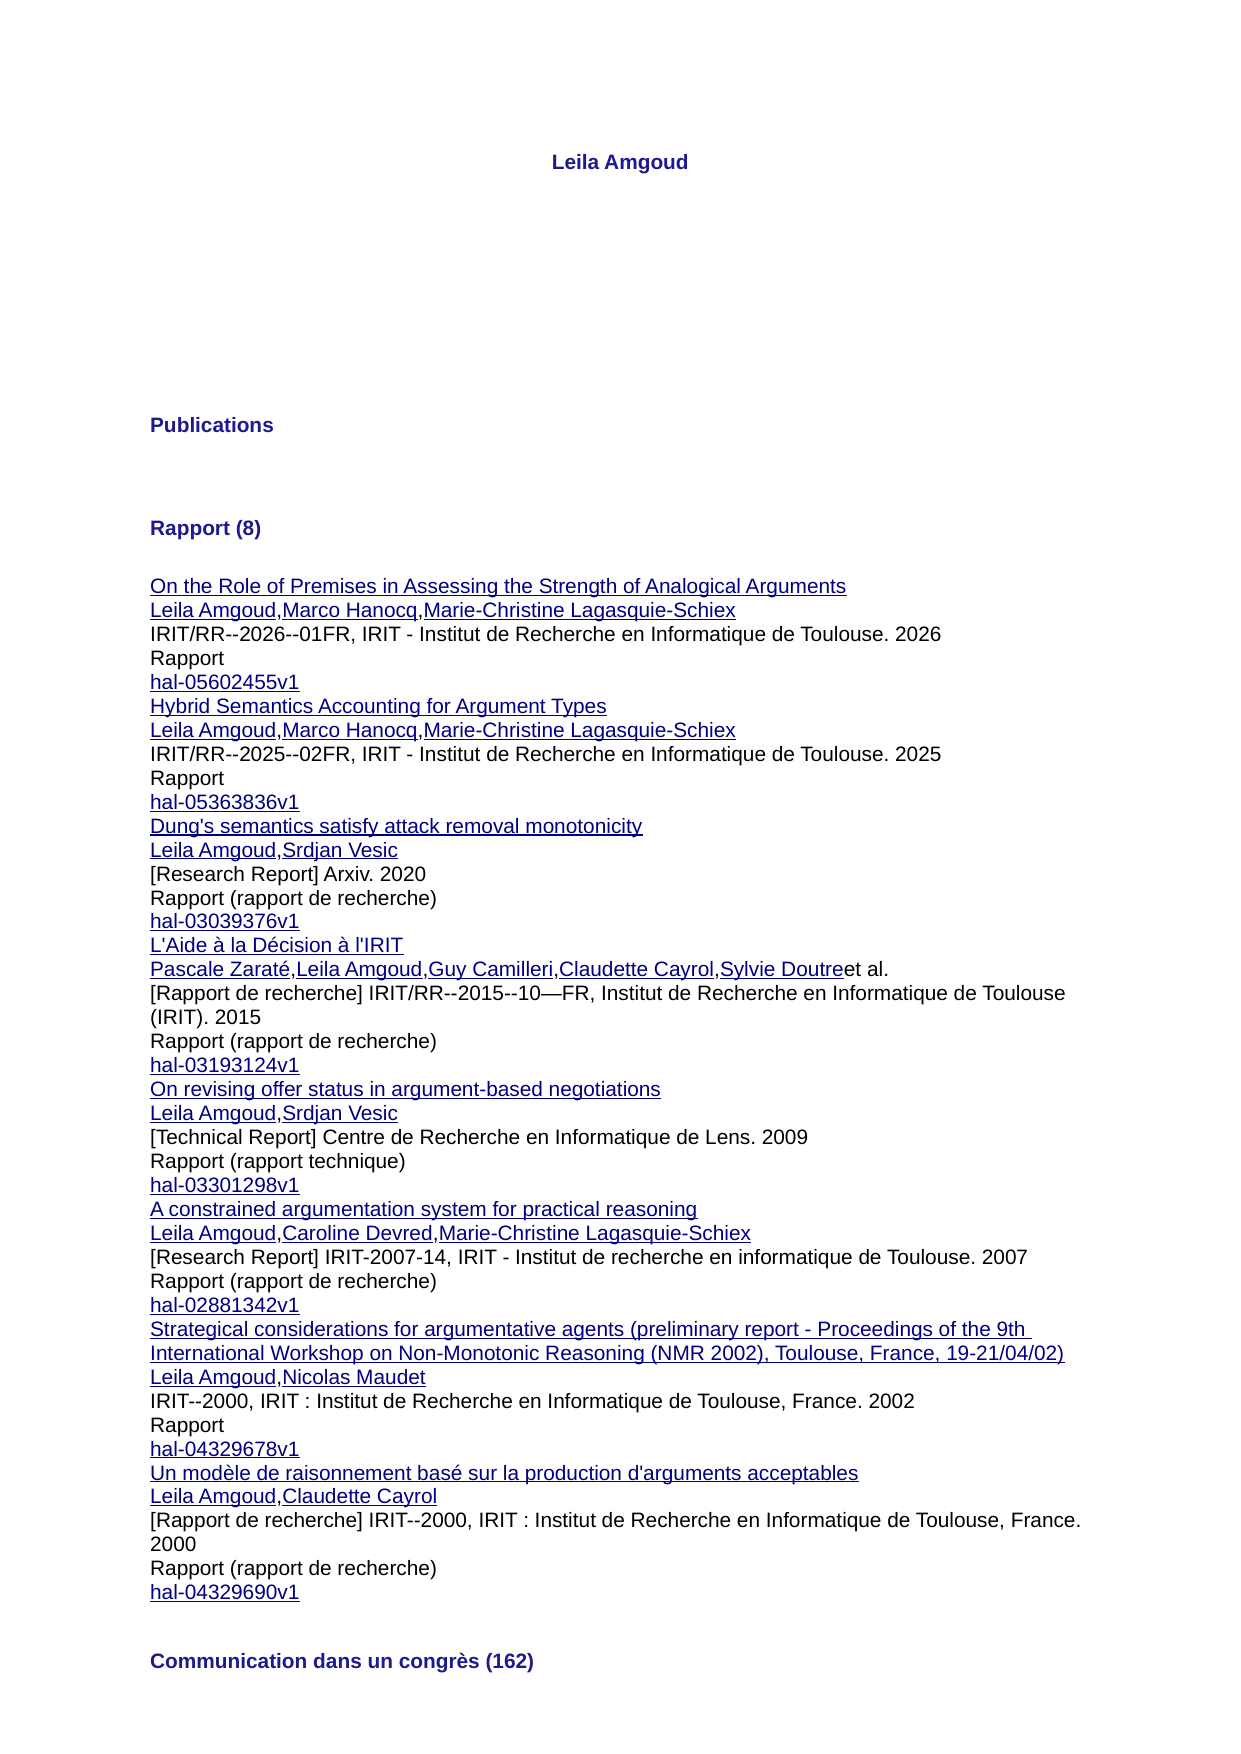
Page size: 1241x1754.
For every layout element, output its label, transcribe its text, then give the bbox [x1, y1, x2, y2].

subtitle Rapport (8) [150, 516, 1090, 539]
subtitle Leila Amgoud [150, 150, 1090, 174]
table_cell Hybrid Semantics Accounting for Argument Types Leila Amgoud,Marco Hanocq,Marie-Christine Lagasquie-Schiex IRIT/RR--2025--02FR, IRIT - Institut de Recherche en Informatique de Toulouse. 2025 Rapport hal-05363836v1 [150, 694, 1090, 813]
table_header On the Role of Premises in Assessing the Strength of Analogical Arguments Leila Amgoud,Marco Hanocq,Marie-Christine Lagasquie-Schiex IRIT/RR--2026--01FR, IRIT - Institut de Recherche en Informatique de Toulouse. 2026 Rapport hal-05602455v1 [150, 574, 1090, 694]
subtitle Communication dans un congrès (162) [150, 1649, 1090, 1673]
table_cell Dung's semantics satisfy attack removal monotonicity Leila Amgoud,Srdjan Vesic [Research Report] Arxiv. 2020 Rapport (rapport de recherche) hal-03039376v1 [150, 814, 1090, 933]
table_cell Strategical considerations for argumentative agents (preliminary report - Proceedings of the 9th International Workshop on Non-Monotonic Reasoning (NMR 2002), Toulouse, France, 19-21/04/02) Leila Amgoud,Nicolas Maudet IRIT--2000, IRIT : Institut de Recherche en Informatique de Toulouse, France. 2002 Rapport hal-04329678v1 [150, 1317, 1090, 1460]
table_cell Un modèle de raisonnement basé sur la production d'arguments acceptables Leila Amgoud,Claudette Cayrol [Rapport de recherche] IRIT--2000, IRIT : Institut de Recherche en Informatique de Toulouse, France. 2000 Rapport (rapport de recherche) hal-04329690v1 [150, 1460, 1090, 1604]
table_cell On revising offer status in argument-based negotiations Leila Amgoud,Srdjan Vesic [Technical Report] Centre de Recherche en Informatique de Lens. 2009 Rapport (rapport technique) hal-03301298v1 [150, 1077, 1090, 1197]
subtitle Publications [150, 412, 1090, 436]
table_cell L'Aide à la Décision à l'IRIT Pascale Zaraté,Leila Amgoud,Guy Camilleri,Claudette Cayrol,Sylvie Doutreet al. [Rapport de recherche] IRIT/RR--2015--10—FR, Institut de Recherche en Informatique de Toulouse (IRIT). 2015 Rapport (rapport de recherche) hal-03193124v1 [150, 933, 1090, 1077]
table_cell A constrained argumentation system for practical reasoning Leila Amgoud,Caroline Devred,Marie-Christine Lagasquie-Schiex [Research Report] IRIT-2007-14, IRIT - Institut de recherche en informatique de Toulouse. 2007 Rapport (rapport de recherche) hal-02881342v1 [150, 1197, 1090, 1317]
